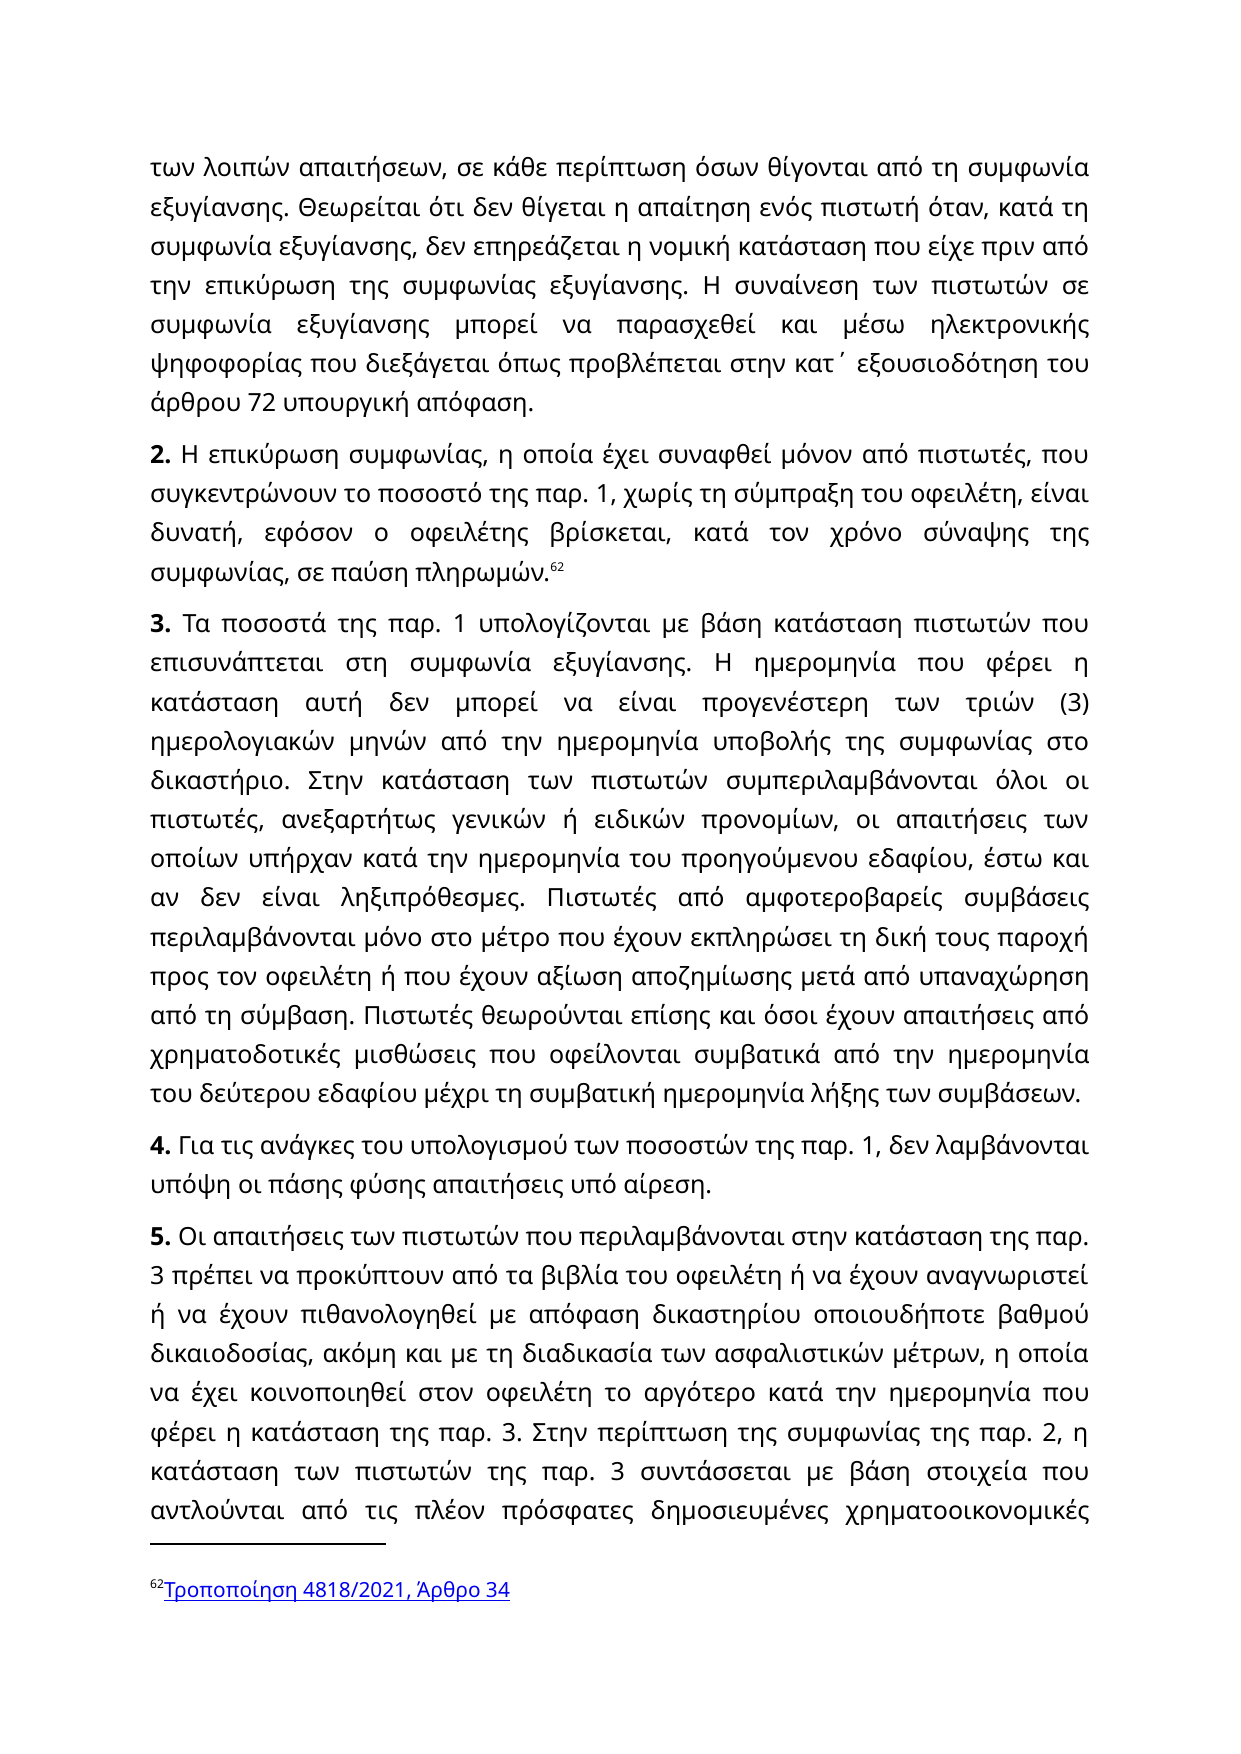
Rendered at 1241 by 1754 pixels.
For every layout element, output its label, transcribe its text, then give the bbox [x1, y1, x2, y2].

text 5. Οι απαιτήσεις των πιστωτών που περιλαμβάνονται στην κατάσταση της παρ. 3 πρέπει να προκύπτουν από τα βιβλία του οφειλέτη ή να έχουν αναγνωριστεί ή να έχουν πιθανολογηθεί με απόφαση δικαστηρίου οποιουδήποτε βαθμού δικαιοδοσίας, ακόμη και με τη διαδικασία των ασφαλιστικών μέτρων, η οποία να έχει κοινοποιηθεί στον οφειλέτη το αργότερο κατά την ημερομηνία που φέρει η κατάσταση της παρ. 3. Στην περίπτωση της συμφωνίας της παρ. 2, η κατάσταση των πιστωτών της παρ. 3 συντάσσεται με βάση στοιχεία που αντλούνται από τις πλέον πρόσφατες δημοσιευμένες χρηματοοικονομικές [150, 1218, 1090, 1527]
text 4. Για τις ανάγκες του υπολογισμού των ποσοστών της παρ. 1, δεν λαμβάνονται υπόψη οι πάσης φύσης απαιτήσεις υπό αίρεση. [150, 1127, 1090, 1201]
text των λοιπών απαιτήσεων, σε κάθε περίπτωση όσων θίγονται από τη συμφωνία εξυγίανσης. Θεωρείται ότι δεν θίγεται η απαίτηση ενός πιστωτή όταν, κατά τη συμφωνία εξυγίανσης, δεν επηρεάζεται η νομική κατάσταση που είχε πριν από την επικύρωση της συμφωνίας εξυγίανσης. Η συναίνεση των πιστωτών σε συμφωνία εξυγίανσης μπορεί να παρασχεθεί και μέσω ηλεκτρονικής ψηφοφορίας που διεξάγεται όπως προβλέπεται στην κατ΄ εξουσιοδότηση του άρθρου 72 υπουργική απόφαση. [150, 150, 1090, 419]
text Τροποποίηση 4818/2021, Άρθρο 34 [150, 1576, 1090, 1604]
text 3. Τα ποσοστά της παρ. 1 υπολογίζονται με βάση κατάσταση πιστωτών που επισυνάπτεται στη συμφωνία εξυγίανσης. Η ημερομηνία που φέρει η κατάσταση αυτή δεν μπορεί να είναι προγενέστερη των τριών (3) ημερολογιακών μηνών από την ημερομηνία υποβολής της συμφωνίας στο δικαστήριο. Στην κατάσταση των πιστωτών συμπεριλαμβάνονται όλοι οι πιστωτές, ανεξαρτήτως γενικών ή ειδικών προνομίων, οι απαιτήσεις των οποίων υπήρχαν κατά την ημερομηνία του προηγούμενου εδαφίου, έστω και αν δεν είναι ληξιπρόθεσμες. Πιστωτές από αμφοτεροβαρείς συμβάσεις περιλαμβάνονται μόνο στο μέτρο που έχουν εκπληρώσει τη δική τους παροχή προς τον οφειλέτη ή που έχουν αξίωση αποζημίωσης μετά από υπαναχώρηση από τη σύμβαση. Πιστωτές θεωρούνται επίσης και όσοι έχουν απαιτήσεις από χρηματοδοτικές μισθώσεις που οφείλονται συμβατικά από την ημερομηνία του δεύτερου εδαφίου μέχρι τη συμβατική ημερομηνία λήξης των συμβάσεων. [150, 606, 1090, 1110]
text 2. Η επικύρωση συμφωνίας, η οποία έχει συναφθεί μόνον από πιστωτές, που συγκεντρώνουν το ποσοστό της παρ. 1, χωρίς τη σύμπραξη του οφειλέτη, είναι δυνατή, εφόσον ο οφειλέτης βρίσκεται, κατά τον χρόνο σύναψης της συμφωνίας, σε παύση πληρωμών. [150, 437, 1090, 588]
